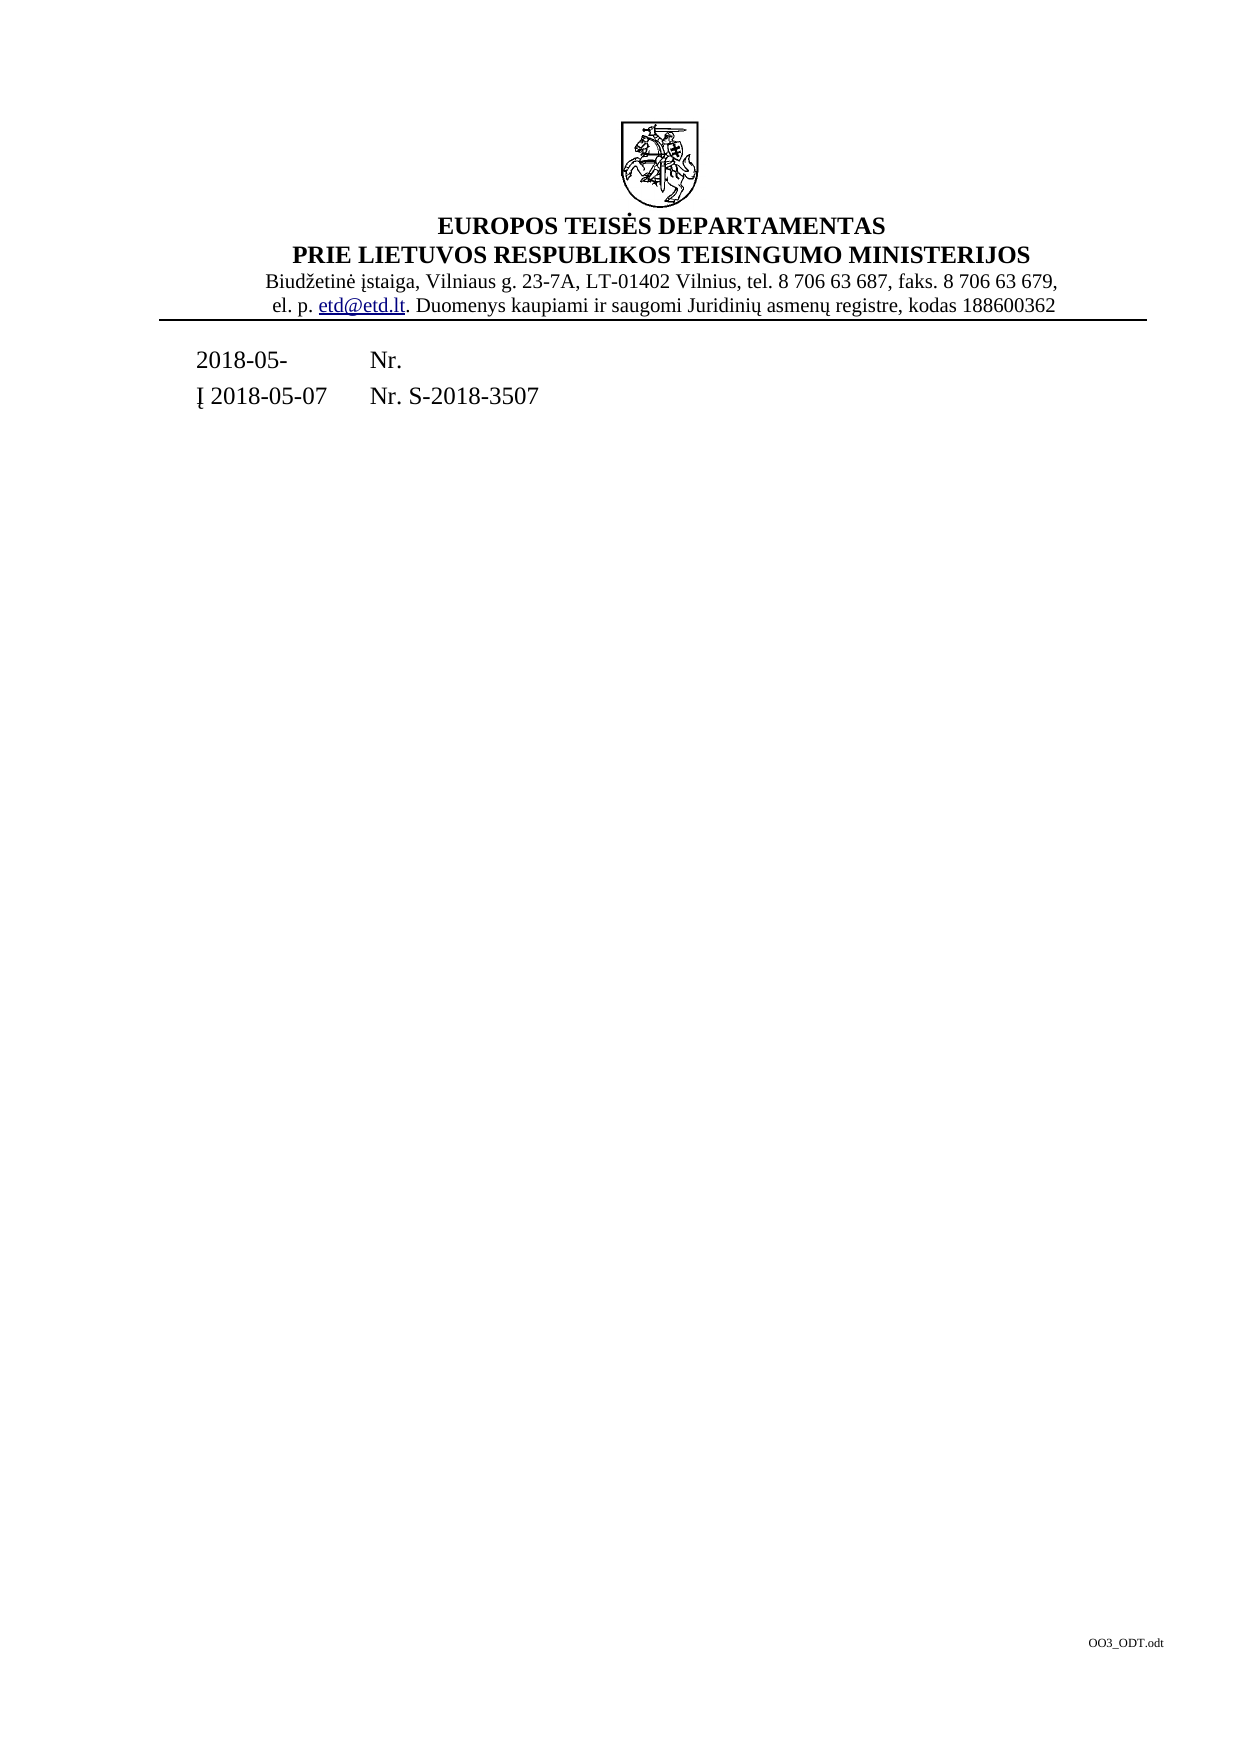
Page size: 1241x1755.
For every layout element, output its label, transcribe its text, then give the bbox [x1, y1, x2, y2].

table_cell Į 2018-05-07 [185, 381, 358, 416]
table_cell [160, 381, 184, 416]
table_header 2018-05- [185, 345, 358, 381]
table_header Nr. [358, 345, 650, 381]
table_cell Nr. S-2018-3507 [358, 381, 650, 416]
table_header [160, 345, 184, 381]
